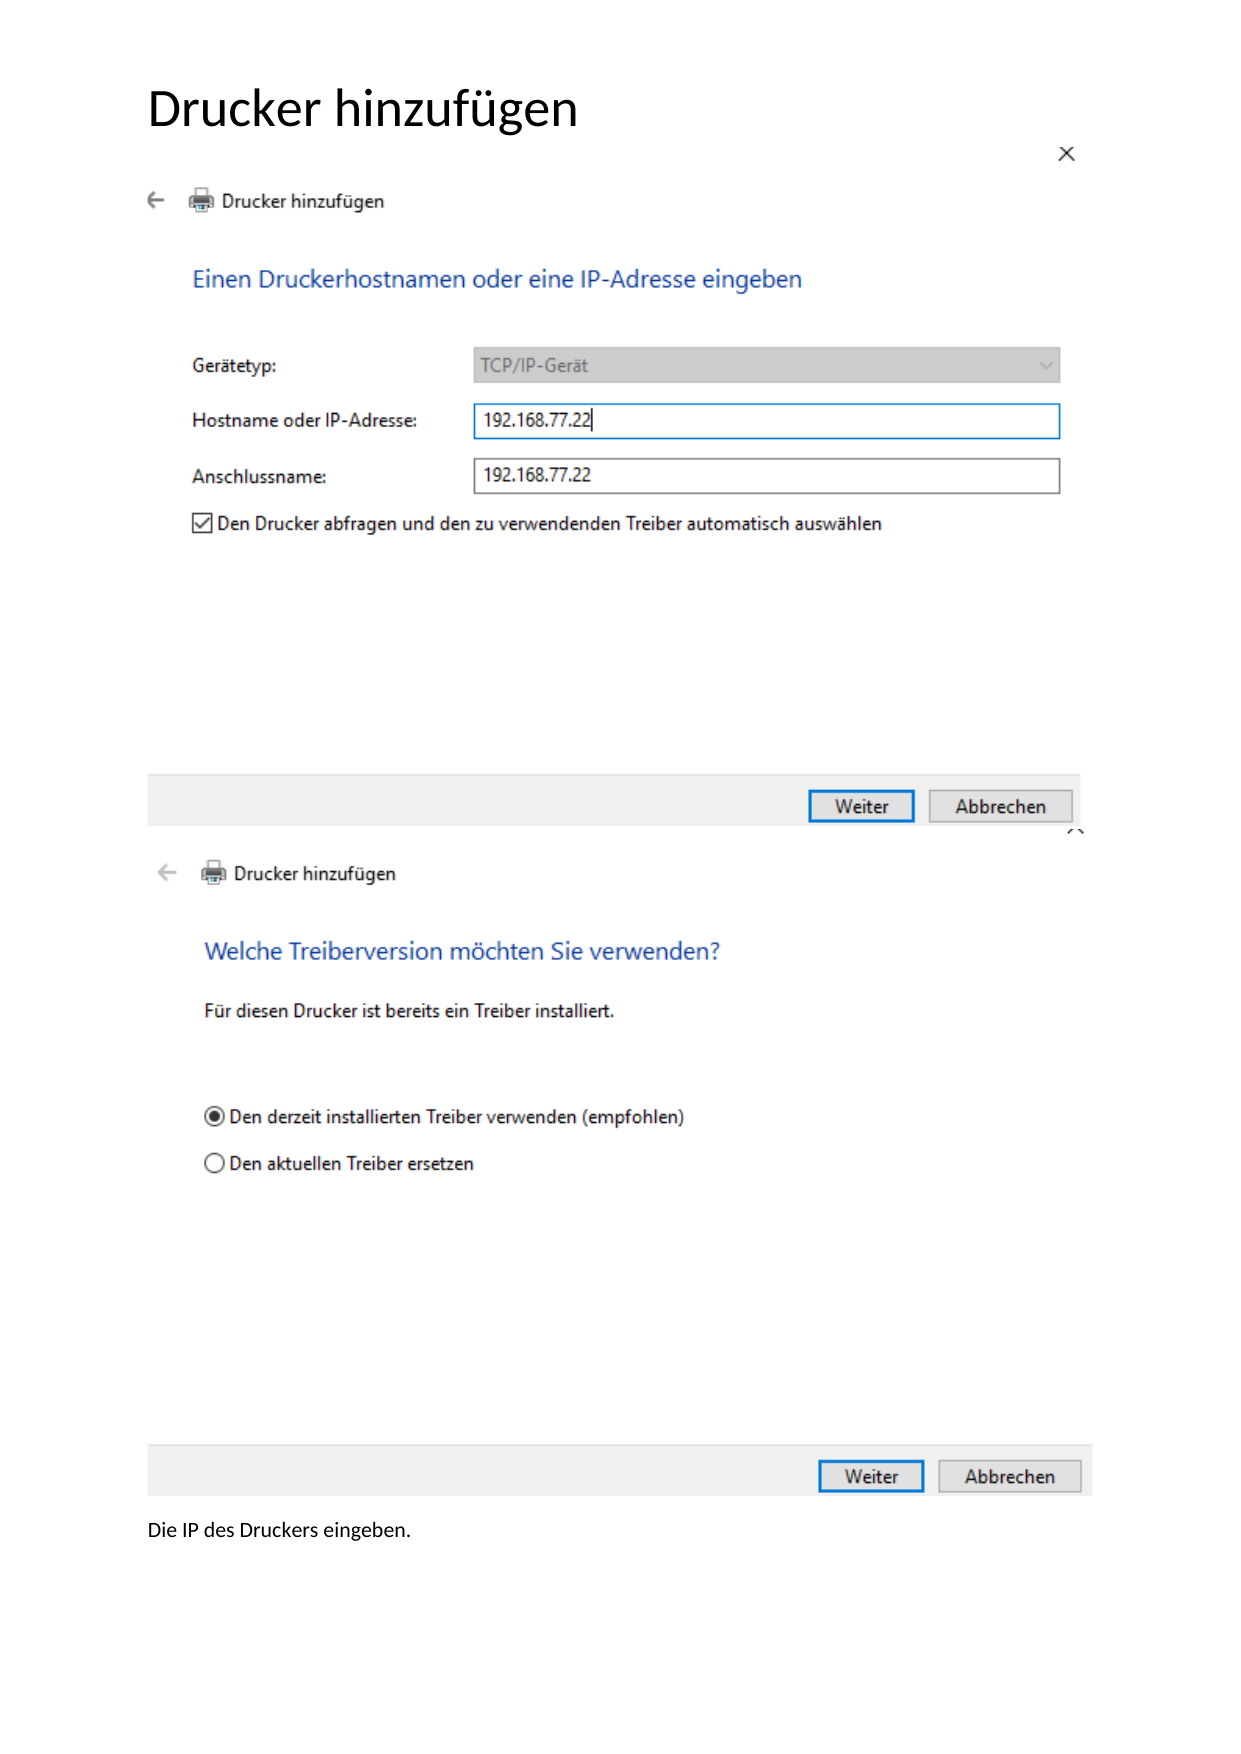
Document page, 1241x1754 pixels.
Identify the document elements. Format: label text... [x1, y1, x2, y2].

text Die IP des Druckers eingeben. [148, 1517, 1093, 1543]
